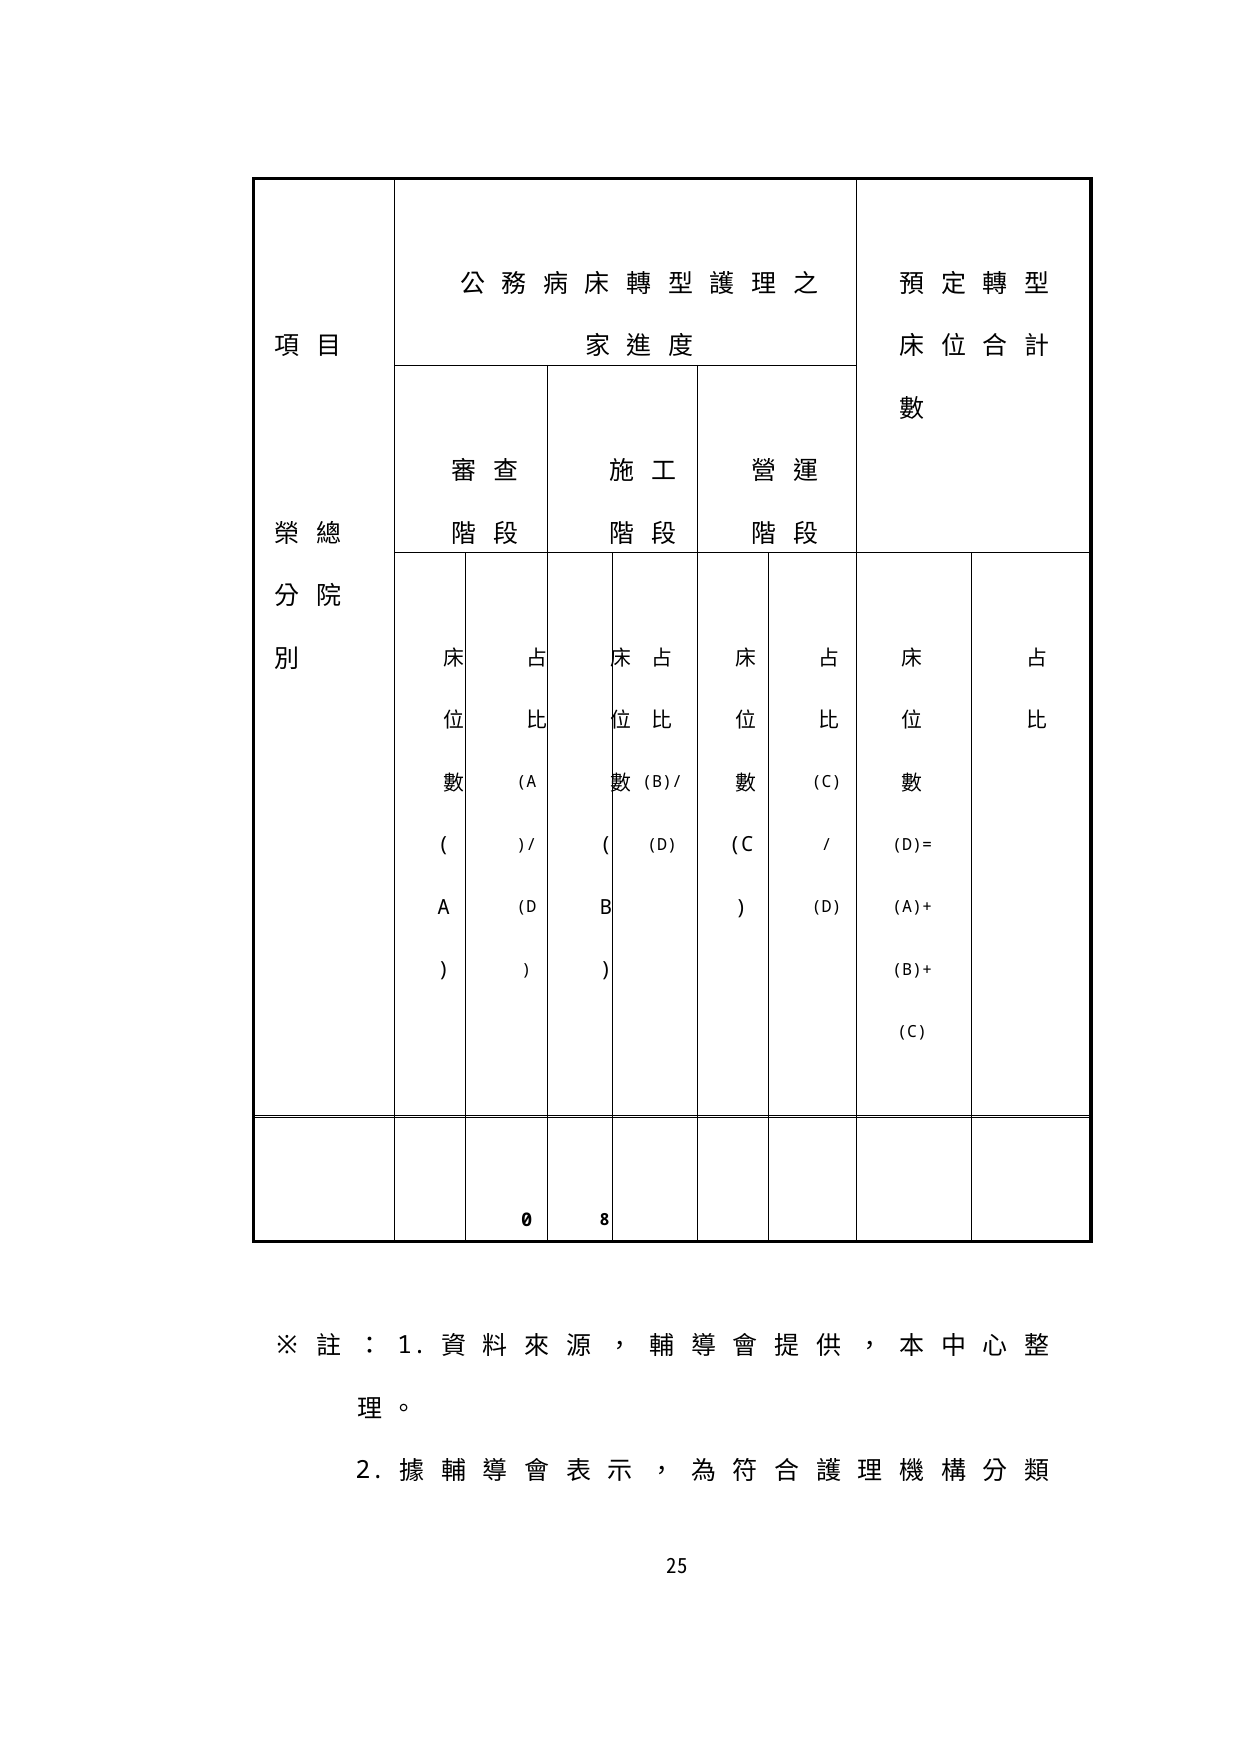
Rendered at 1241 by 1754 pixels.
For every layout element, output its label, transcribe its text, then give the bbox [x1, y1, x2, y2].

table_header 公務病床轉型護理之家進度 [395, 180, 856, 365]
table_cell 床位數 (D)= (A)+(B)+(C) [857, 553, 971, 1115]
table_cell 施工階段 [548, 366, 697, 552]
table_cell 0 [466, 1118, 547, 1240]
table_cell 占比 [972, 553, 1089, 1115]
table_cell 占比 (B)/(D) [613, 553, 697, 1115]
table_cell 審查階段 [395, 366, 547, 552]
table_cell [255, 1118, 394, 1240]
table_header 項目 榮總 分院別 [255, 180, 394, 1115]
table_cell 占比 (A)/(D) [466, 553, 547, 1115]
table_cell [698, 1118, 768, 1240]
text 2.據輔導會表示，為符合護理機構分類 [315, 1427, 1058, 1490]
table_cell 營運階段 [698, 366, 856, 552]
table_cell [395, 1118, 465, 1240]
table_header 預定轉型床位合計數 [857, 180, 1089, 552]
table_cell [613, 1118, 697, 1240]
table_cell [972, 1118, 1089, 1240]
table_cell 床位數 (C) [698, 553, 768, 1115]
table_cell [769, 1118, 856, 1240]
table_cell 占比 (C)/(D) [769, 553, 856, 1115]
table_cell 床位數 (B) [548, 553, 612, 1115]
table_cell 8 [548, 1118, 612, 1240]
table_cell [857, 1118, 971, 1240]
table_cell 床位數 (A) [395, 553, 465, 1115]
text ※註：1.資料來源，輔導會提供，本中心整理。 [244, 1302, 1058, 1427]
